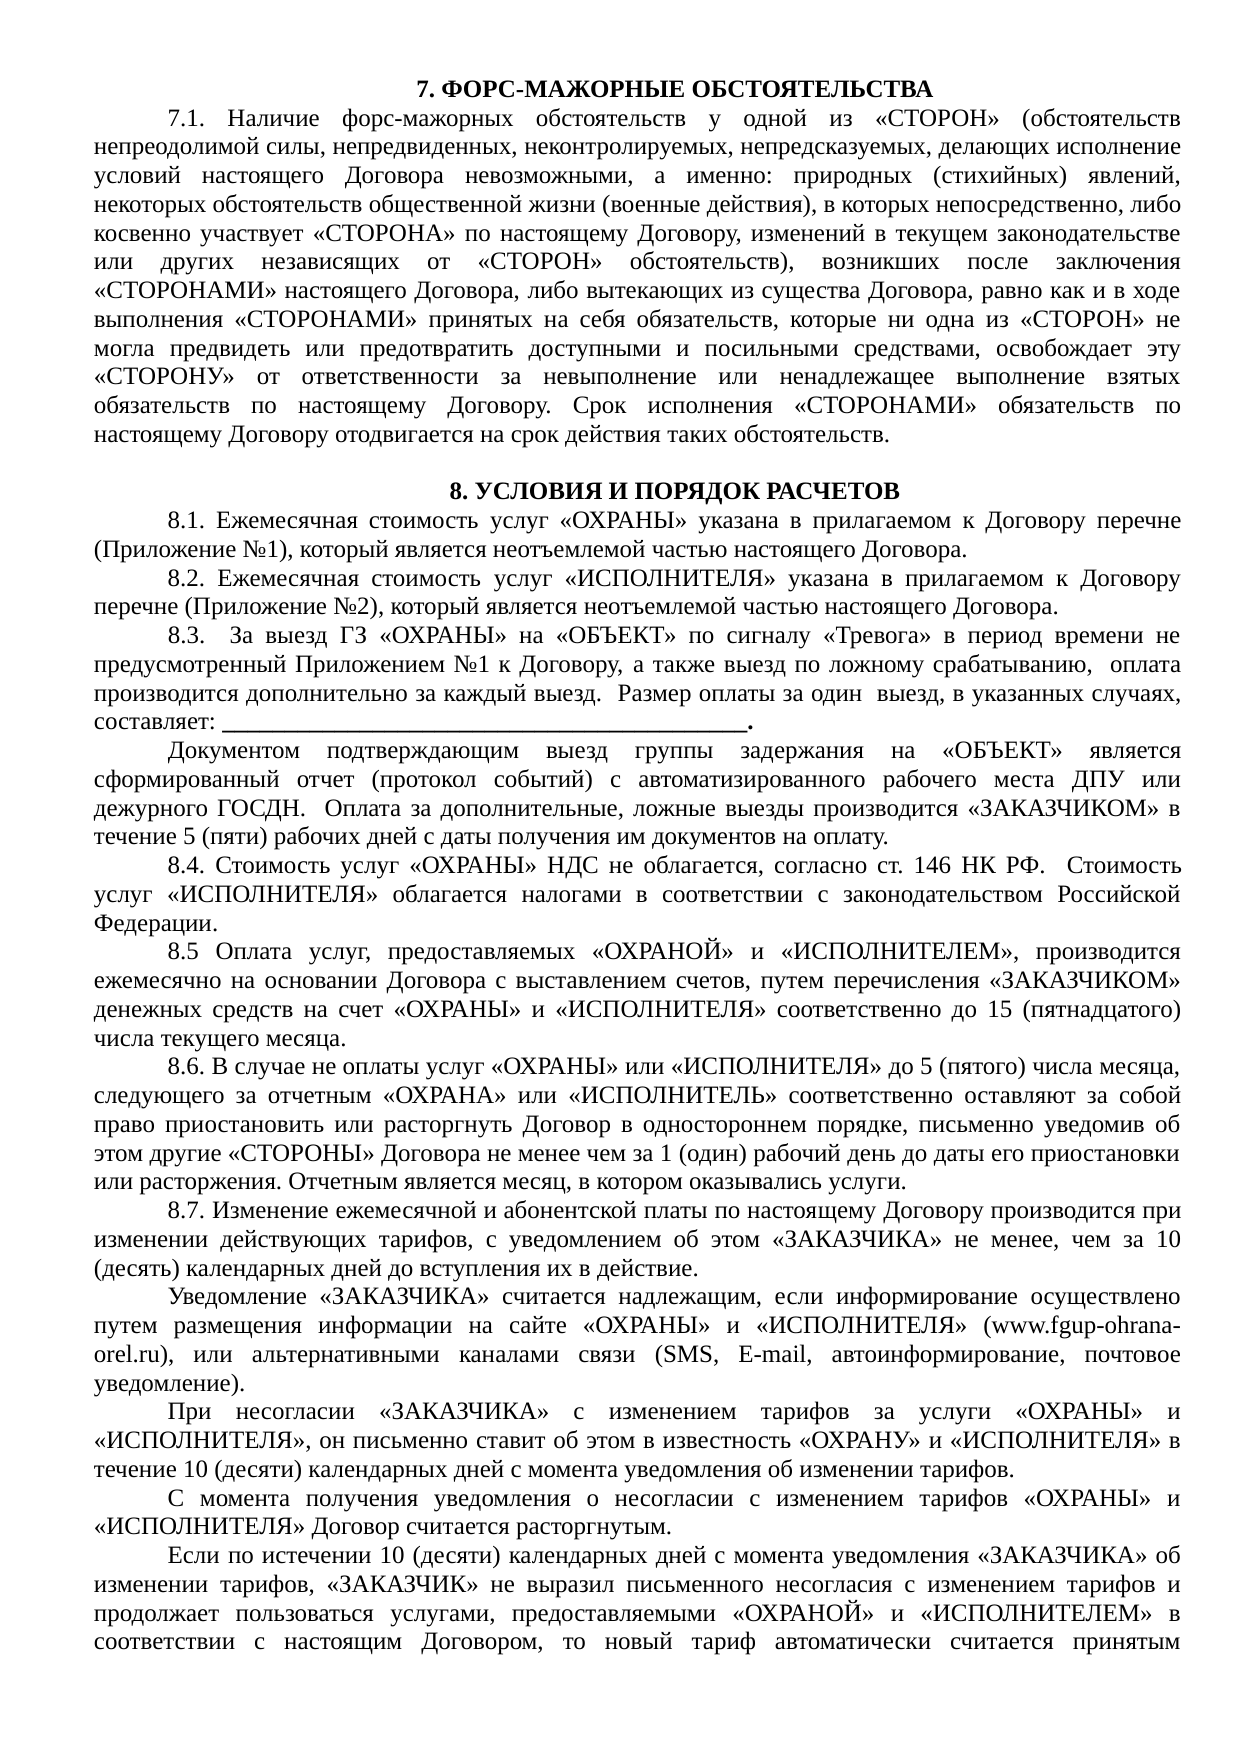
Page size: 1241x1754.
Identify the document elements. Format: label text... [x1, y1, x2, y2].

text Уведомление «ЗАКАЗЧИКА» считается надлежащим, если информирование осуществлено путем размещения информации на сайте «ОХРАНЫ» и «ИСПОЛНИТЕЛЯ» (www.fgup-ohrana-orel.ru), или альтернативными каналами связи (SMS, E-mail, автоинформирование, почтовое уведомление). [94, 1281, 1182, 1396]
text 8.1. Ежемесячная стоимость услуг «ОХРАНЫ» указана в прилагаемом к Договору перечне (Приложение №1), который является неотъемлемой частью настоящего Договора. [94, 505, 1182, 563]
text 8.4. Стоимость услуг «ОХРАНЫ» НДС не облагается, согласно ст. 146 НК РФ. Стоимость услуг «ИСПОЛНИТЕЛЯ» облагается налогами в соответствии с законодательством Российской Федерации. [94, 850, 1182, 936]
text Документом подтверждающим выезд группы задержания на «ОБЪЕКТ» является сформированный отчет (протокол событий) с автоматизированного рабочего места ДПУ или дежурного ГОСДН. Оплата за дополнительные, ложные выезды производится «ЗАКАЗЧИКОМ» в течение 5 (пяти) рабочих дней с даты получения им документов на оплату. [94, 735, 1182, 850]
text С момента получения уведомления о несогласии с изменением тарифов «ОХРАНЫ» и «ИСПОЛНИТЕЛЯ» Договор считается расторгнутым. [94, 1483, 1182, 1540]
text 8.7. Изменение ежемесячной и абонентской платы по настоящему Договору производится при изменении действующих тарифов, с уведомлением об этом «ЗАКАЗЧИКА» не менее, чем за 10 (десять) календарных дней до вступления их в действие. [94, 1195, 1182, 1281]
text 8.3. За выезд ГЗ «ОХРАНЫ» на «ОБЪЕКТ» по сигналу «Тревога» в период времени не предусмотренный Приложением №1 к Договору, а также выезд по ложному срабатыванию, оплата производится дополнительно за каждый выезд. Размер оплаты за один выезд, в указанных случаях, составляет: __________________________________________. [94, 620, 1182, 735]
text При несогласии «ЗАКАЗЧИКА» с изменением тарифов за услуги «ОХРАНЫ» и «ИСПОЛНИТЕЛЯ», он письменно ставит об этом в известность «ОХРАНУ» и «ИСПОЛНИТЕЛЯ» в течение 10 (десяти) календарных дней с момента уведомления об изменении тарифов. [94, 1396, 1182, 1483]
text 7. ФОРС-МАЖОРНЫЕ ОБСТОЯТЕЛЬСТВА [94, 74, 1182, 103]
text 8.5 Оплата услуг, предоставляемых «ОХРАНОЙ» и «ИСПОЛНИТЕЛЕМ», производится ежемесячно на основании Договора с выставлением счетов, путем перечисления «ЗАКАЗЧИКОМ» денежных средств на счет «ОХРАНЫ» и «ИСПОЛНИТЕЛЯ» соответственно до 15 (пятнадцатого) числа текущего месяца. [94, 936, 1182, 1051]
text 8. УСЛОВИЯ И ПОРЯДОК РАСЧЕТОВ [94, 476, 1182, 505]
text 7.1. Наличие форс-мажорных обстоятельств у одной из «СТОРОН» (обстоятельств непреодолимой силы, непредвиденных, неконтролируемых, непредсказуемых, делающих исполнение условий настоящего Договора невозможными, а именно: природных (стихийных) явлений, некоторых обстоятельств общественной жизни (военные действия), в которых непосредственно, либо косвенно участвует «СТОРОНА» по настоящему Договору, изменений в текущем законодательстве или других независящих от «СТОРОН» обстоятельств), возникших после заключения «СТОРОНАМИ» настоящего Договора, либо вытекающих из существа Договора, равно как и в ходе выполнения «СТОРОНАМИ» принятых на себя обязательств, которые ни одна из «СТОРОН» не могла предвидеть или предотвратить доступными и посильными средствами, освобождает эту «СТОРОНУ» от ответственности за невыполнение или ненадлежащее выполнение взятых обязательств по настоящему Договору. Срок исполнения «СТОРОНАМИ» обязательств по настоящему Договору отодвигается на срок действия таких обстоятельств. [94, 103, 1182, 448]
text Если по истечении 10 (десяти) календарных дней с момента уведомления «ЗАКАЗЧИКА» об изменении тарифов, «ЗАКАЗЧИК» не выразил письменного несогласия с изменением тарифов и продолжает пользоваться услугами, предоставляемыми «ОХРАНОЙ» и «ИСПОЛНИТЕЛЕМ» в соответствии с настоящим Договором, то новый тариф автоматически считается принятым [94, 1540, 1182, 1655]
text 8.2. Ежемесячная стоимость услуг «ИСПОЛНИТЕЛЯ» указана в прилагаемом к Договору перечне (Приложение №2), который является неотъемлемой частью настоящего Договора. [94, 563, 1182, 620]
text 8.6. В случае не оплаты услуг «ОХРАНЫ» или «ИСПОЛНИТЕЛЯ» до 5 (пятого) числа месяца, следующего за отчетным «ОХРАНА» или «ИСПОЛНИТЕЛЬ» соответственно оставляют за собой право приостановить или расторгнуть Договор в одностороннем порядке, письменно уведомив об этом другие «СТОРОНЫ» Договора не менее чем за 1 (один) рабочий день до даты его приостановки или расторжения. Отчетным является месяц, в котором оказывались услуги. [94, 1051, 1182, 1195]
